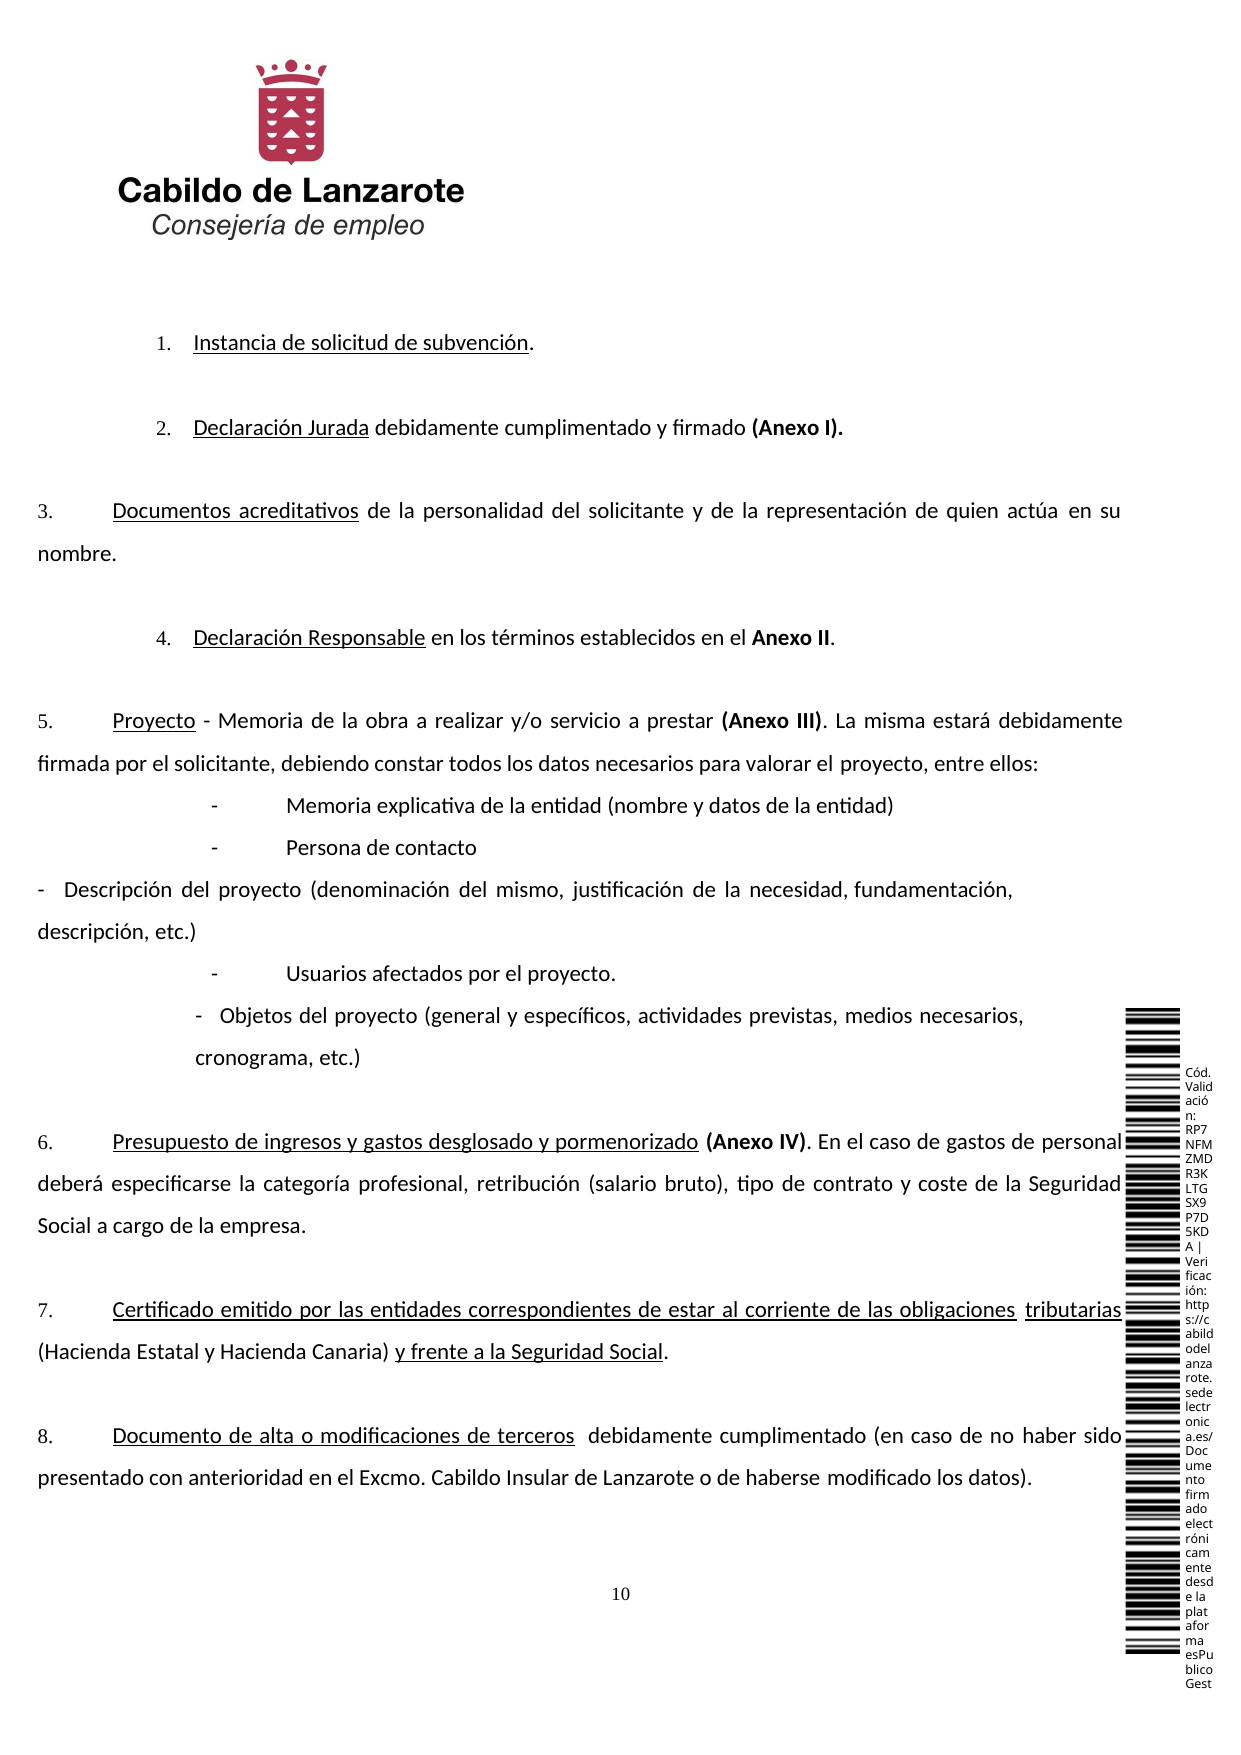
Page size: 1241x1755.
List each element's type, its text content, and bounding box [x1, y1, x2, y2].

list Instancia de solicitud de subvención. [156, 328, 1191, 356]
list Presupuesto de ingresos y gastos desglosado y pormenorizado (Anexo IV). En el caso de gastos de personal deberá especificarse la categoría profesional, retribución (salario bruto), tipo de contrato y coste de la Seguridad Social a cargo de la empresa. [37, 1127, 1122, 1239]
list Declaración Jurada debidamente cumplimentado y firmado (Anexo I). [156, 413, 1191, 441]
list Objetos del proyecto (general y específicos, actividades previstas, medios necesarios, cronograma, etc.) [195, 1001, 1121, 1071]
list Persona de contacto [211, 833, 1191, 861]
list Memoria explicativa de la entidad (nombre y datos de la entidad) [211, 791, 1191, 819]
list Usuarios afectados por el proyecto. [211, 959, 1191, 987]
text 10 [437, 1583, 804, 1604]
list Descripción del proyecto (denominación del mismo, justificación de la necesidad, fundamentación, descripción, etc.) [37, 875, 1102, 945]
list Proyecto - Memoria de la obra a realizar y/o servicio a prestar (Anexo III). La misma estará debidamente firmada por el solicitante, debiendo constar todos los datos necesarios para valorar el proyecto, entre ellos: [37, 707, 1123, 777]
list Documento de alta o modificaciones de terceros debidamente cumplimentado (en caso de no haber sido presentado con anterioridad en el Excmo. Cabildo Insular de Lanzarote o de haberse modificado los datos). [37, 1421, 1122, 1491]
text Cód. Validación: RP7NFMZMDR3KLTGSX9P7D5KDA | Verificación: https://cabildodelanzarote.sedelectronica.es/ Documento firmado electrónicamente desde la plataforma esPublico Gestiona | Página 10 de 18 [1185, 1066, 1214, 1693]
list Documentos acreditativos de la personalidad del solicitante y de la representación de quien actúa en su nombre. [37, 497, 1121, 567]
list Certificado emitido por las entidades correspondientes de estar al corriente de las obligaciones tributarias (Hacienda Estatal y Hacienda Canaria) y frente a la Seguridad Social. [37, 1295, 1122, 1365]
list Declaración Responsable en los términos establecidos en el Anexo II. [156, 623, 1191, 651]
